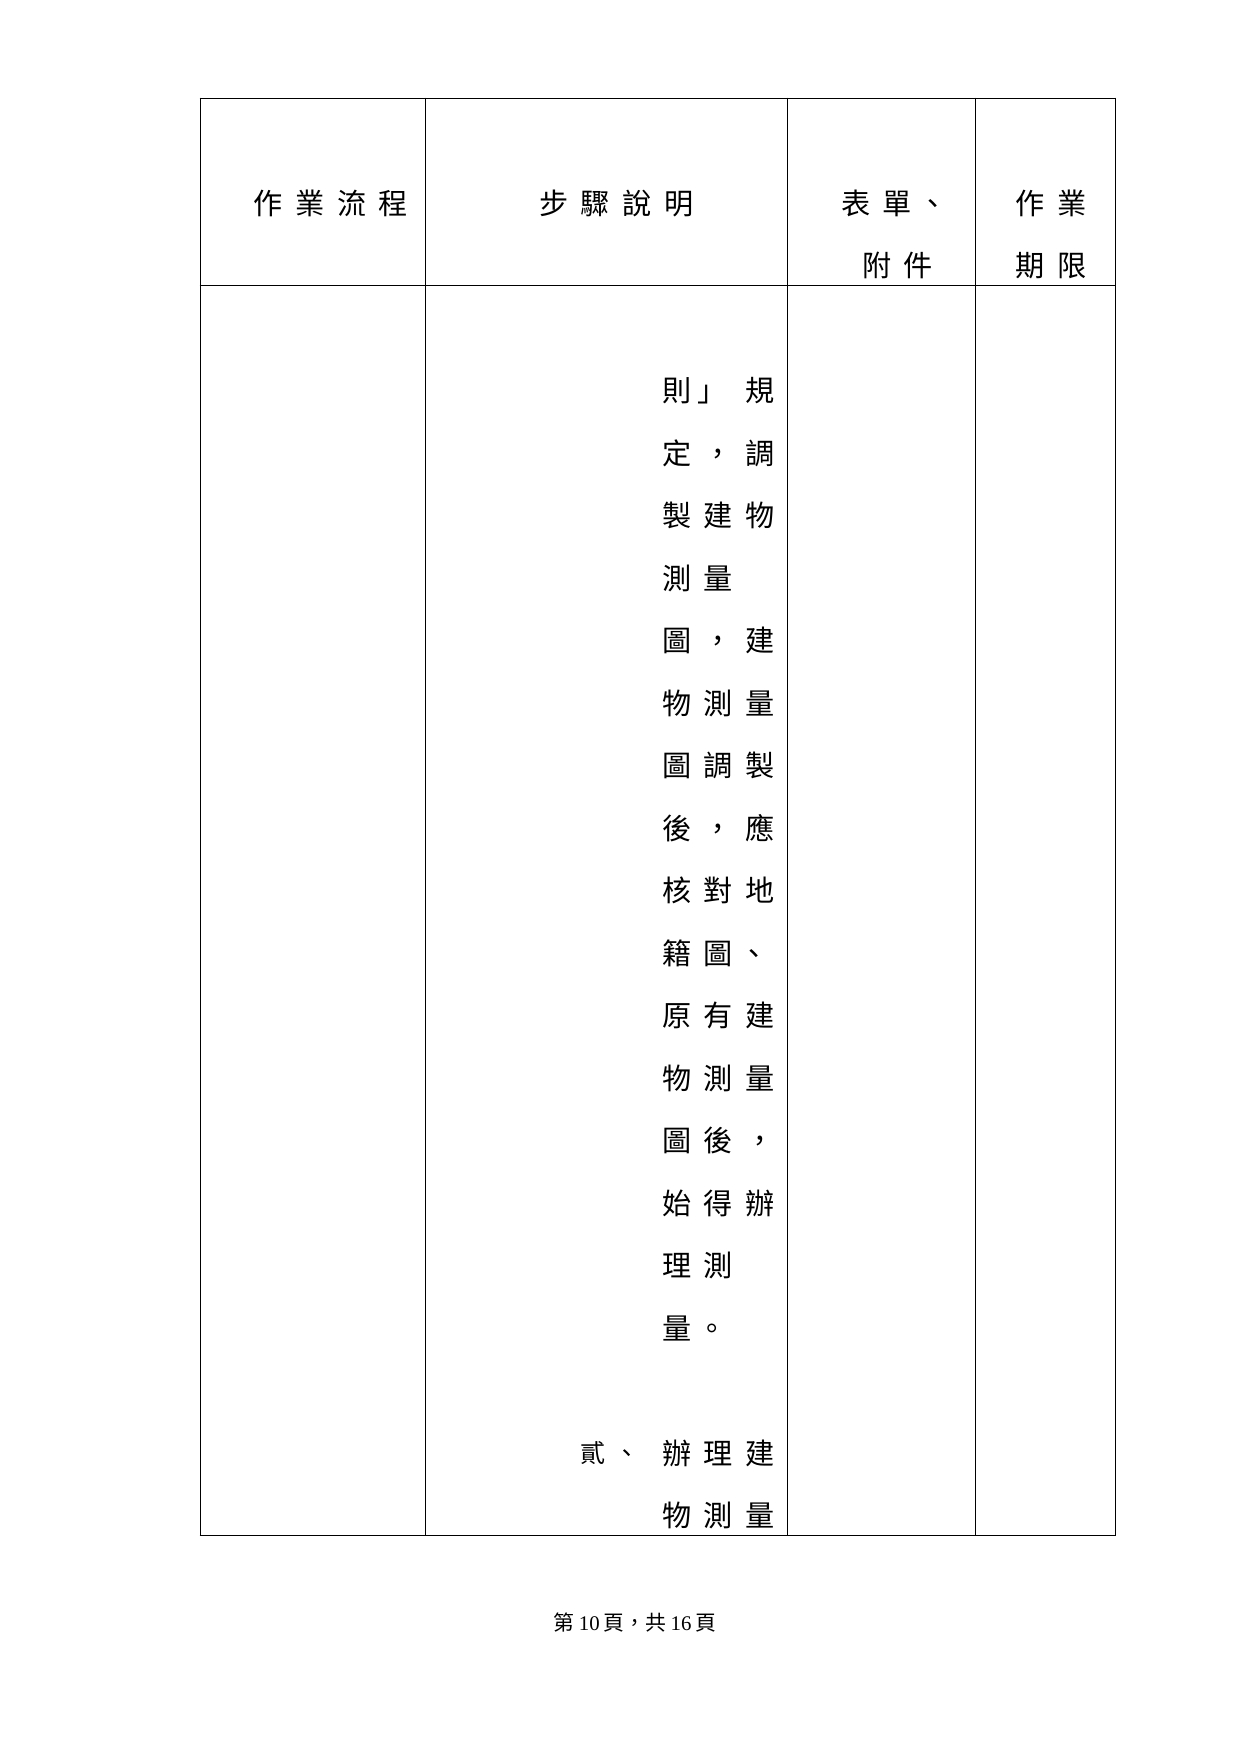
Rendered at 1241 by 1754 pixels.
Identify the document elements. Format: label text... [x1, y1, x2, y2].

table_cell 依「地籍測量實施規則」規定，調製建物測量圖，建物測量圖調製後，應核對地籍圖、原有建物測量圖後，始得辦理測量。 辦理建物測量前應先檢查測量儀器，校正是否符合規定，並應作定期之儀器檢查與維護。 [426, 286, 787, 1535]
table_header 步驟說明 [426, 99, 787, 285]
table_header 表單、附件 [788, 99, 975, 285]
table_cell [788, 286, 975, 1535]
table_cell [976, 286, 1115, 1535]
table_header 作業流程 [201, 99, 425, 285]
table_header 作業期限 [976, 99, 1115, 285]
table_cell [201, 286, 425, 1535]
